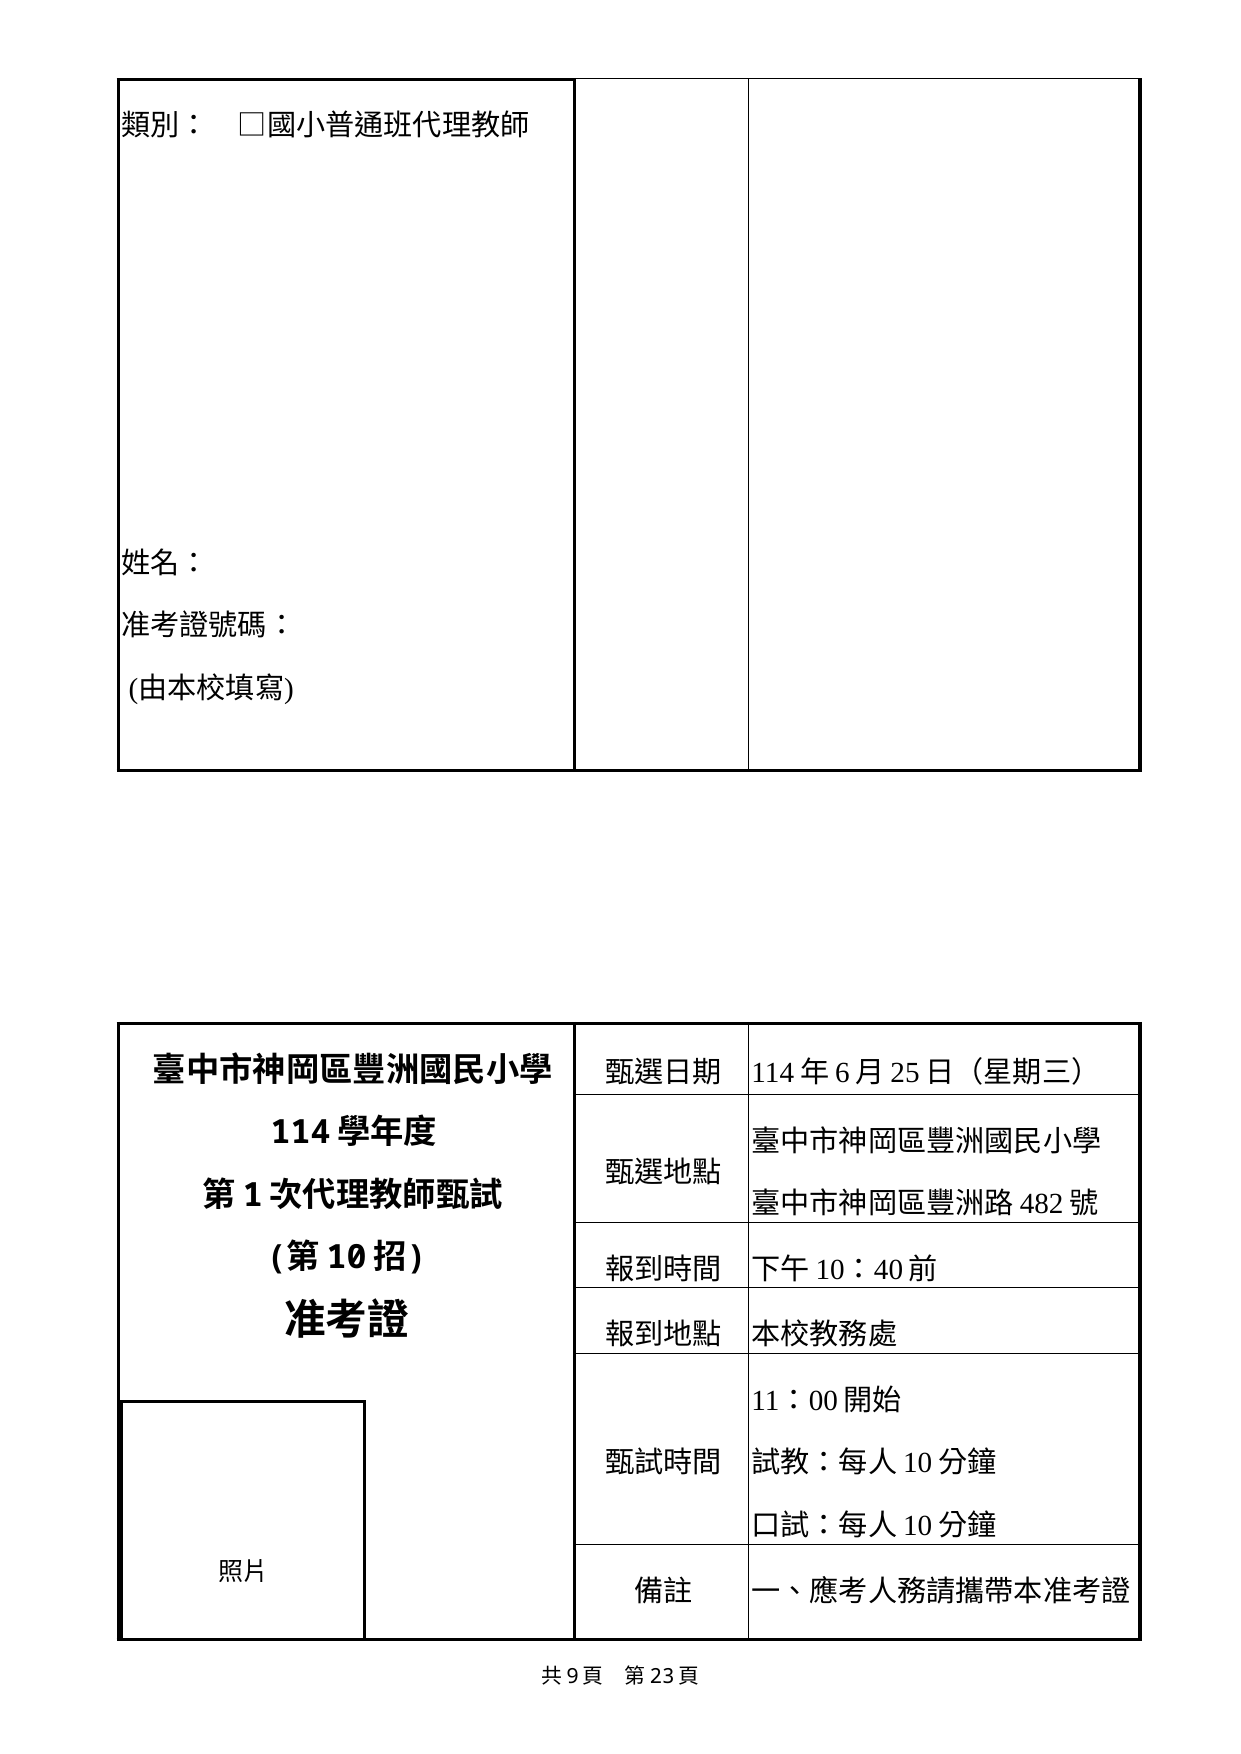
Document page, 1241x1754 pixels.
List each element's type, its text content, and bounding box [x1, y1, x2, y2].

table_cell 一、應考人務請攜帶本准考證 [749, 1545, 1138, 1637]
table_cell 臺中市神岡區豐洲國民小學 臺中市神岡區豐洲路482號 [749, 1095, 1138, 1222]
table_header 類別： □國小普通班代理教師 姓名： 准考證號碼： (由本校填寫) [120, 81, 573, 769]
table_cell 甄試時間 [576, 1354, 748, 1543]
table_cell 報到時間 [576, 1223, 748, 1287]
table_cell [749, 79, 1138, 769]
table_cell 本校教務處 [749, 1288, 1138, 1353]
table_header 臺中市神岡區豐洲國民小學114學年度 第1次代理教師甄試 (第10招) 准考證 [120, 1025, 573, 1637]
table_cell [576, 79, 748, 769]
table_cell 甄選地點 [576, 1095, 748, 1222]
table_header 照片 [123, 1403, 363, 1637]
table_cell 備註 [576, 1545, 748, 1637]
table_cell 報到地點 [576, 1288, 748, 1353]
table_header 甄選日期 [576, 1025, 748, 1093]
table_cell 11：00開始 試教：每人10分鐘 口試：每人10分鐘 [749, 1354, 1138, 1543]
table_cell 下午10：40前 [749, 1223, 1138, 1287]
table_header 114年6月25日（星期三） [749, 1025, 1138, 1093]
